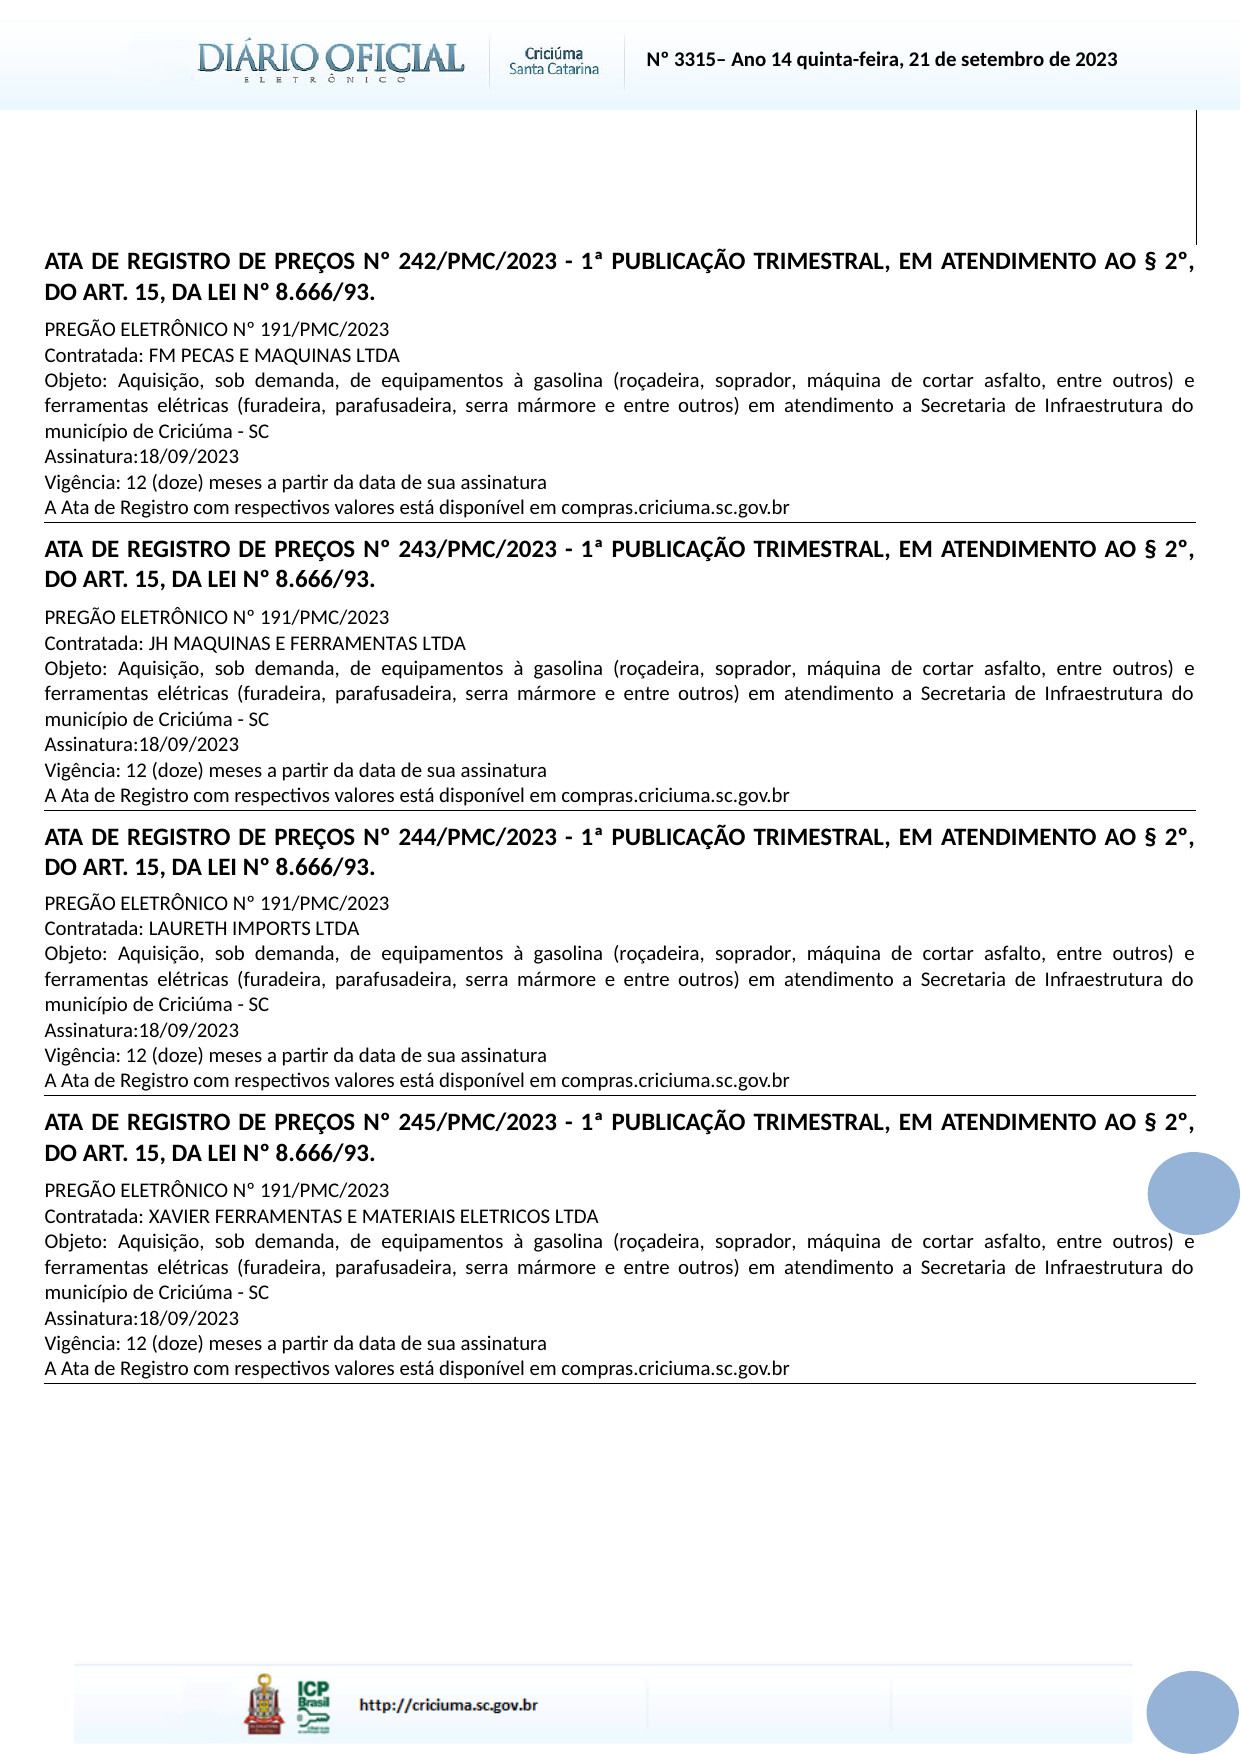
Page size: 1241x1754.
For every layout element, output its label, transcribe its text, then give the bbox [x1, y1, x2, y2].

text Vigência: 12 (doze) meses a partir da data de sua assinatura [44, 469, 1196, 494]
text Assinatura:18/09/2023 [44, 731, 1196, 757]
text ATA DE REGISTRO DE PREÇOS Nº 245/PMC/2023 - 1ª PUBLICAÇÃO TRIMESTRAL, EM ATENDIMENTO AO § 2º, DO ART. 15, DA LEI Nº 8.666/93. [44, 1106, 1196, 1167]
text Vigência: 12 (doze) meses a partir da data de sua assinatura [44, 1042, 1196, 1068]
text Objeto: Aquisição, sob demanda, de equipamentos à gasolina (roçadeira, soprador, máquina de cortar asfalto, entre outros) e ferramentas elétricas (furadeira, parafusadeira, serra mármore e entre outros) em atendimento a Secretaria de Infraestrutura do município de Criciúma - SC [44, 1228, 1196, 1305]
text A Ata de Registro com respectivos valores está disponível em compras.criciuma.sc.gov.br [44, 494, 1196, 522]
text PREGÃO ELETRÔNICO Nº 191/PMC/2023 [44, 1178, 1150, 1203]
text A Ata de Registro com respectivos valores está disponível em compras.criciuma.sc.gov.br [44, 782, 1196, 810]
text Contratada: JH MAQUINAS E FERRAMENTAS LTDA [44, 630, 1196, 655]
text Contratada: XAVIER FERRAMENTAS E MATERIAIS ELETRICOS LTDA [44, 1203, 1166, 1228]
text Assinatura:18/09/2023 [44, 443, 1196, 469]
text Vigência: 12 (doze) meses a partir da data de sua assinatura [44, 757, 1196, 782]
text Contratada: FM PECAS E MAQUINAS LTDA [44, 342, 1196, 367]
text Contratada: LAURETH IMPORTS LTDA [44, 915, 1196, 941]
text Objeto: Aquisição, sob demanda, de equipamentos à gasolina (roçadeira, soprador, máquina de cortar asfalto, entre outros) e ferramentas elétricas (furadeira, parafusadeira, serra mármore e entre outros) em atendimento a Secretaria de Infraestrutura do município de Criciúma - SC [44, 367, 1196, 443]
text Assinatura:18/09/2023 [44, 1017, 1196, 1042]
text A Ata de Registro com respectivos valores está disponível em compras.criciuma.sc.gov.br [44, 1356, 1196, 1383]
text Objeto: Aquisição, sob demanda, de equipamentos à gasolina (roçadeira, soprador, máquina de cortar asfalto, entre outros) e ferramentas elétricas (furadeira, parafusadeira, serra mármore e entre outros) em atendimento a Secretaria de Infraestrutura do município de Criciúma - SC [44, 941, 1196, 1017]
text Assinatura:18/09/2023 [44, 1305, 1196, 1330]
text ATA DE REGISTRO DE PREÇOS Nº 242/PMC/2023 - 1ª PUBLICAÇÃO TRIMESTRAL, EM ATENDIMENTO AO § 2º, DO ART. 15, DA LEI Nº 8.666/93. [44, 245, 1196, 306]
text ATA DE REGISTRO DE PREÇOS Nº 244/PMC/2023 - 1ª PUBLICAÇÃO TRIMESTRAL, EM ATENDIMENTO AO § 2º, DO ART. 15, DA LEI Nº 8.666/93. [44, 821, 1196, 882]
text ATA DE REGISTRO DE PREÇOS Nº 243/PMC/2023 - 1ª PUBLICAÇÃO TRIMESTRAL, EM ATENDIMENTO AO § 2º, DO ART. 15, DA LEI Nº 8.666/93. [44, 533, 1196, 594]
text Vigência: 12 (doze) meses a partir da data de sua assinatura [44, 1330, 1196, 1356]
text PREGÃO ELETRÔNICO Nº 191/PMC/2023 [44, 604, 1196, 630]
text PREGÃO ELETRÔNICO Nº 191/PMC/2023 [44, 316, 1196, 342]
text Objeto: Aquisição, sob demanda, de equipamentos à gasolina (roçadeira, soprador, máquina de cortar asfalto, entre outros) e ferramentas elétricas (furadeira, parafusadeira, serra mármore e entre outros) em atendimento a Secretaria de Infraestrutura do município de Criciúma - SC [44, 655, 1196, 731]
text PREGÃO ELETRÔNICO Nº 191/PMC/2023 [44, 890, 1196, 915]
text A Ata de Registro com respectivos valores está disponível em compras.criciuma.sc.gov.br [44, 1068, 1196, 1095]
